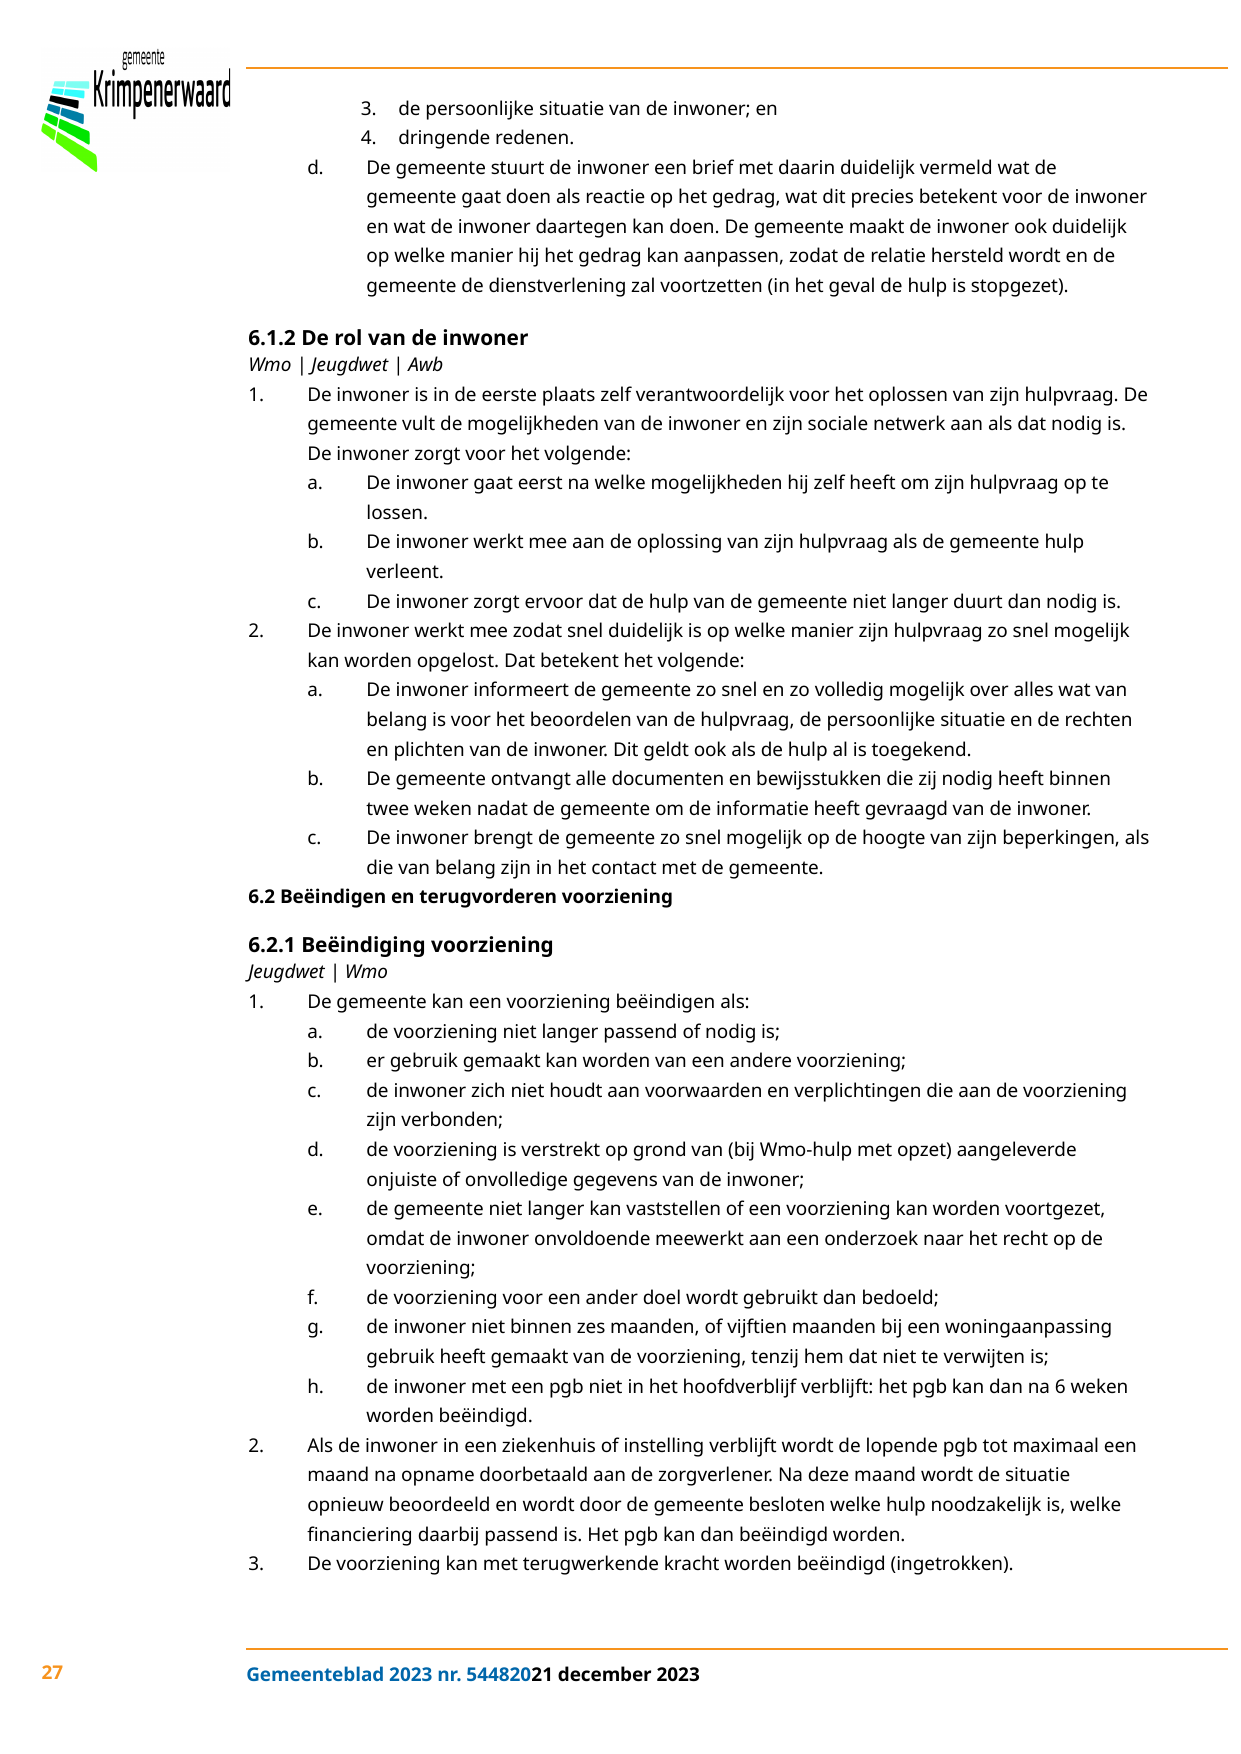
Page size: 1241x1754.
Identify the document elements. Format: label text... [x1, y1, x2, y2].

text Wmo | Jeugdwet | Awb [248, 351, 1152, 377]
list de persoonlijke situatie van de inwoner; en [361, 95, 1152, 121]
list de gemeente niet langer kan vaststellen of een voorziening kan worden voortgezet, omdat de inwoner onvoldoende meewerkt aan een onderzoek naar het recht op de voorziening; [307, 1195, 1152, 1280]
list de inwoner zich niet houdt aan voorwaarden en verplichtingen die aan de voorziening zijn verbonden; [307, 1077, 1152, 1132]
list Als de inwoner in een ziekenhuis of instelling verblijft wordt de lopende pgb tot maximaal een maand na opname doorbetaald aan de zorgverlener. Na deze maand wordt de situatie opnieuw beoordeeld en wordt door de gemeente besloten welke hulp noodzakelijk is, welke financiering daarbij passend is. Het pgb kan dan beëindigd worden. [248, 1432, 1152, 1546]
list De inwoner zorgt ervoor dat de hulp van de gemeente niet langer duurt dan nodig is. [307, 588, 1152, 613]
list De inwoner brengt de gemeente zo snel mogelijk op de hoogte van zijn beperkingen, als die van belang zijn in het contact met de gemeente. [307, 824, 1152, 880]
list De inwoner is in de eerste plaats zelf verantwoordelijk voor het oplossen van zijn hulpvraag. De gemeente vult de mogelijkheden van de inwoner en zijn sociale netwerk aan als dat nodig is. De inwoner zorgt voor het volgende: [248, 381, 1152, 466]
list de inwoner niet binnen zes maanden, of vijftien maanden bij een woningaanpassing gebruik heeft gemaakt van de voorziening, tenzij hem dat niet te verwijten is; [307, 1314, 1152, 1369]
list dringende redenen. [361, 124, 1152, 150]
list de voorziening voor een ander doel wordt gebruikt dan bedoeld; [307, 1284, 1152, 1310]
text Jeugdwet | Wmo [248, 959, 1152, 984]
list De gemeente stuurt de inwoner een brief met daarin duidelijk vermeld wat de gemeente gaat doen als reactie op het gedrag, wat dit precies betekent voor de inwoner en wat de inwoner daartegen kan doen. De gemeente maakt de inwoner ook duidelijk op welke manier hij het gedrag kan aanpassen, zodat de relatie hersteld wordt en de gemeente de dienstverlening zal voortzetten (in het geval de hulp is stopgezet). [307, 154, 1152, 298]
list er gebruik gemaakt kan worden van een andere voorziening; [307, 1047, 1152, 1073]
list De inwoner gaat eerst na welke mogelijkheden hij zelf heeft om zijn hulpvraag op te lossen. [307, 469, 1152, 525]
picture [41, 47, 231, 172]
list De inwoner werkt mee aan de oplossing van zijn hulpvraag als de gemeente hulp verleent. [307, 529, 1152, 584]
text 6.1.2 De rol van de inwoner [248, 323, 1152, 351]
list de voorziening niet langer passend of nodig is; [307, 1018, 1152, 1043]
list De gemeente ontvangt alle documenten en bewijsstukken die zij nodig heeft binnen twee weken nadat de gemeente om de informatie heeft gevraagd van de inwoner. [307, 765, 1152, 821]
text 6.2.1 Beëindiging voorziening [248, 930, 1152, 959]
list De gemeente kan een voorziening beëindigen als: [248, 988, 1152, 1014]
text 6.2 Beëindigen en terugvorderen voorziening [248, 884, 1152, 909]
list De voorziening kan met terugwerkende kracht worden beëindigd (ingetrokken). [248, 1550, 1152, 1576]
list de inwoner met een pgb niet in het hoofdverblijf verblijft: het pgb kan dan na 6 weken worden beëindigd. [307, 1373, 1152, 1428]
list De inwoner werkt mee zodat snel duidelijk is op welke manier zijn hulpvraag zo snel mogelijk kan worden opgelost. Dat betekent het volgende: [248, 617, 1152, 673]
list De inwoner informeert de gemeente zo snel en zo volledig mogelijk over alles wat van belang is voor het beoordelen van de hulpvraag, de persoonlijke situatie en de rechten en plichten van de inwoner. Dit geldt ook als de hulp al is toegekend. [307, 677, 1152, 761]
list de voorziening is verstrekt op grond van (bij Wmo-hulp met opzet) aangeleverde onjuiste of onvolledige gegevens van de inwoner; [307, 1136, 1152, 1191]
